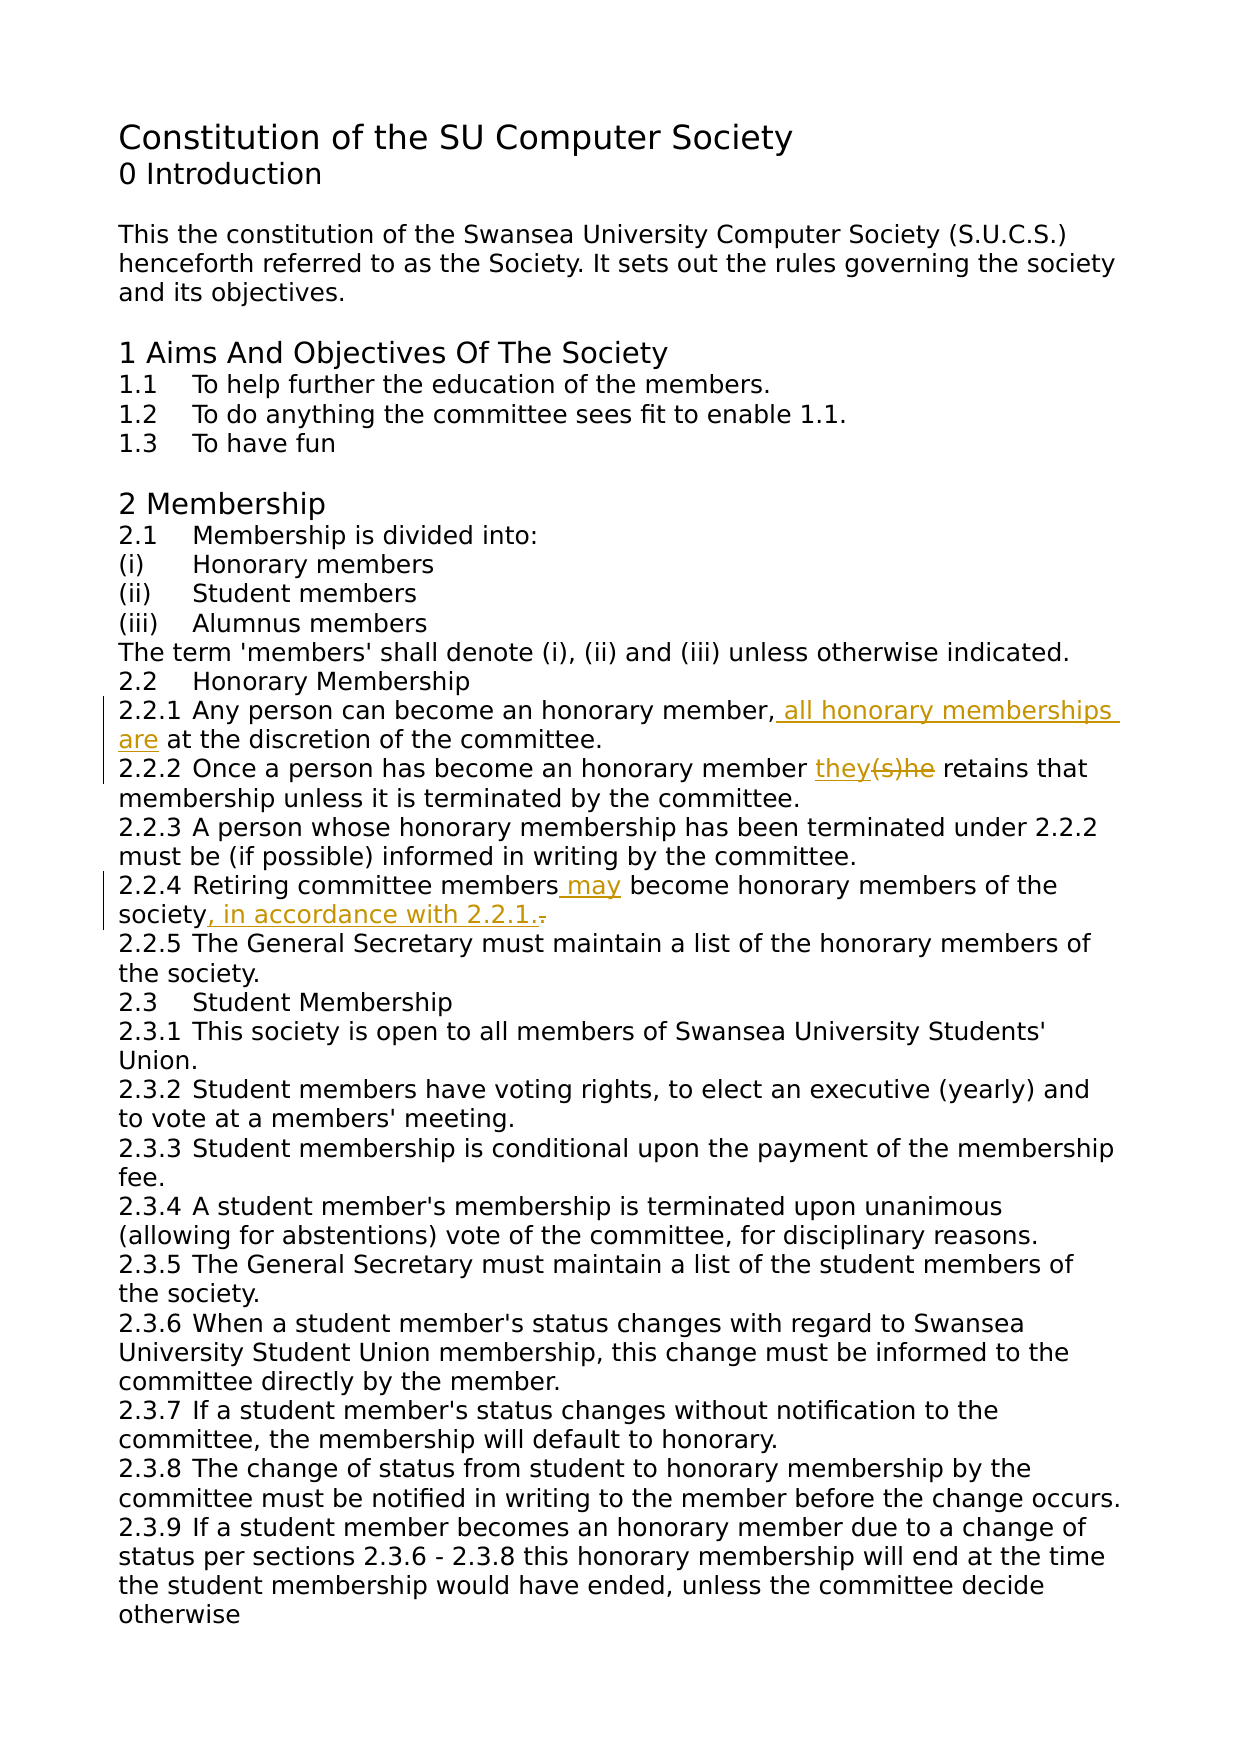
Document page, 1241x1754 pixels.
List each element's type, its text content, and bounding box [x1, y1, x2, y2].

text (iii) Alumnus members [118, 609, 1122, 638]
text The term 'members' shall denote (i), (ii) and (iii) unless otherwise indicated. [118, 638, 1122, 667]
text Constitution of the SU Computer Society [118, 118, 1122, 157]
text 2.3.8 The change of status from student to honorary membership by the committee must be notified in writing to the member before the change occurs. [118, 1455, 1122, 1513]
text 2.2.2 Once a person has become an honorary member they retains that membership unless it is terminated by the committee. [118, 755, 1122, 813]
text 0 Introduction [118, 157, 1122, 191]
text 1.3 To have fun [118, 429, 1122, 458]
text 2.3.1 This society is open to all members of Swansea University Students' Union. [118, 1017, 1122, 1076]
text 2.3.4 A student member's membership is terminated upon unanimous (allowing for abstentions) vote of the committee, for disciplinary reasons. [118, 1192, 1122, 1251]
text 2.2.4 Retiring committee members may become honorary members of the society, in accordance with 2.2.1. [118, 871, 1122, 930]
text 2.1 Membership is divided into: [118, 521, 1122, 551]
text 2.3.6 When a student member's status changes with regard to Swansea University Student Union membership, this change must be informed to the committee directly by the member. [118, 1309, 1122, 1396]
text 2.3.2 Student members have voting rights, to elect an executive (yearly) and to vote at a members' meeting. [118, 1076, 1122, 1134]
text 2.3.9 If a student member becomes an honorary member due to a change of status per sections 2.3.6 - 2.3.8 this honorary membership will end at the time the student membership would have ended, unless the committee decide otherwise [118, 1513, 1122, 1630]
text 2.3 Student Membership [118, 988, 1122, 1017]
text 2.2 Honorary Membership [118, 667, 1122, 696]
text This the constitution of the Swansea University Computer Society (S.U.C.S.) henceforth referred to as the Society. It sets out the rules governing the society and its objectives. [118, 220, 1122, 308]
text (i) Honorary members [118, 551, 1122, 580]
text (ii) Student members [118, 580, 1122, 609]
text 1.2 To do anything the committee sees fit to enable 1.1. [118, 400, 1122, 429]
text 2 Membership [118, 487, 1122, 521]
text 2.2.1 Any person can become an honorary member, all honorary memberships are at the discretion of the committee. [118, 696, 1122, 755]
text 2.2.3 A person whose honorary membership has been terminated under 2.2.2 must be (if possible) informed in writing by the committee. [118, 813, 1122, 871]
text 2.3.3 Student membership is conditional upon the payment of the membership fee. [118, 1134, 1122, 1192]
text 1 Aims And Objectives Of The Society [118, 337, 1122, 371]
text 2.2.5 The General Secretary must maintain a list of the honorary members of the society. [118, 930, 1122, 988]
text 2.3.5 The General Secretary must maintain a list of the student members of the society. [118, 1251, 1122, 1309]
text 2.3.7 If a student member's status changes without notification to the committee, the membership will default to honorary. [118, 1396, 1122, 1455]
text 1.1 To help further the education of the members. [118, 371, 1122, 400]
